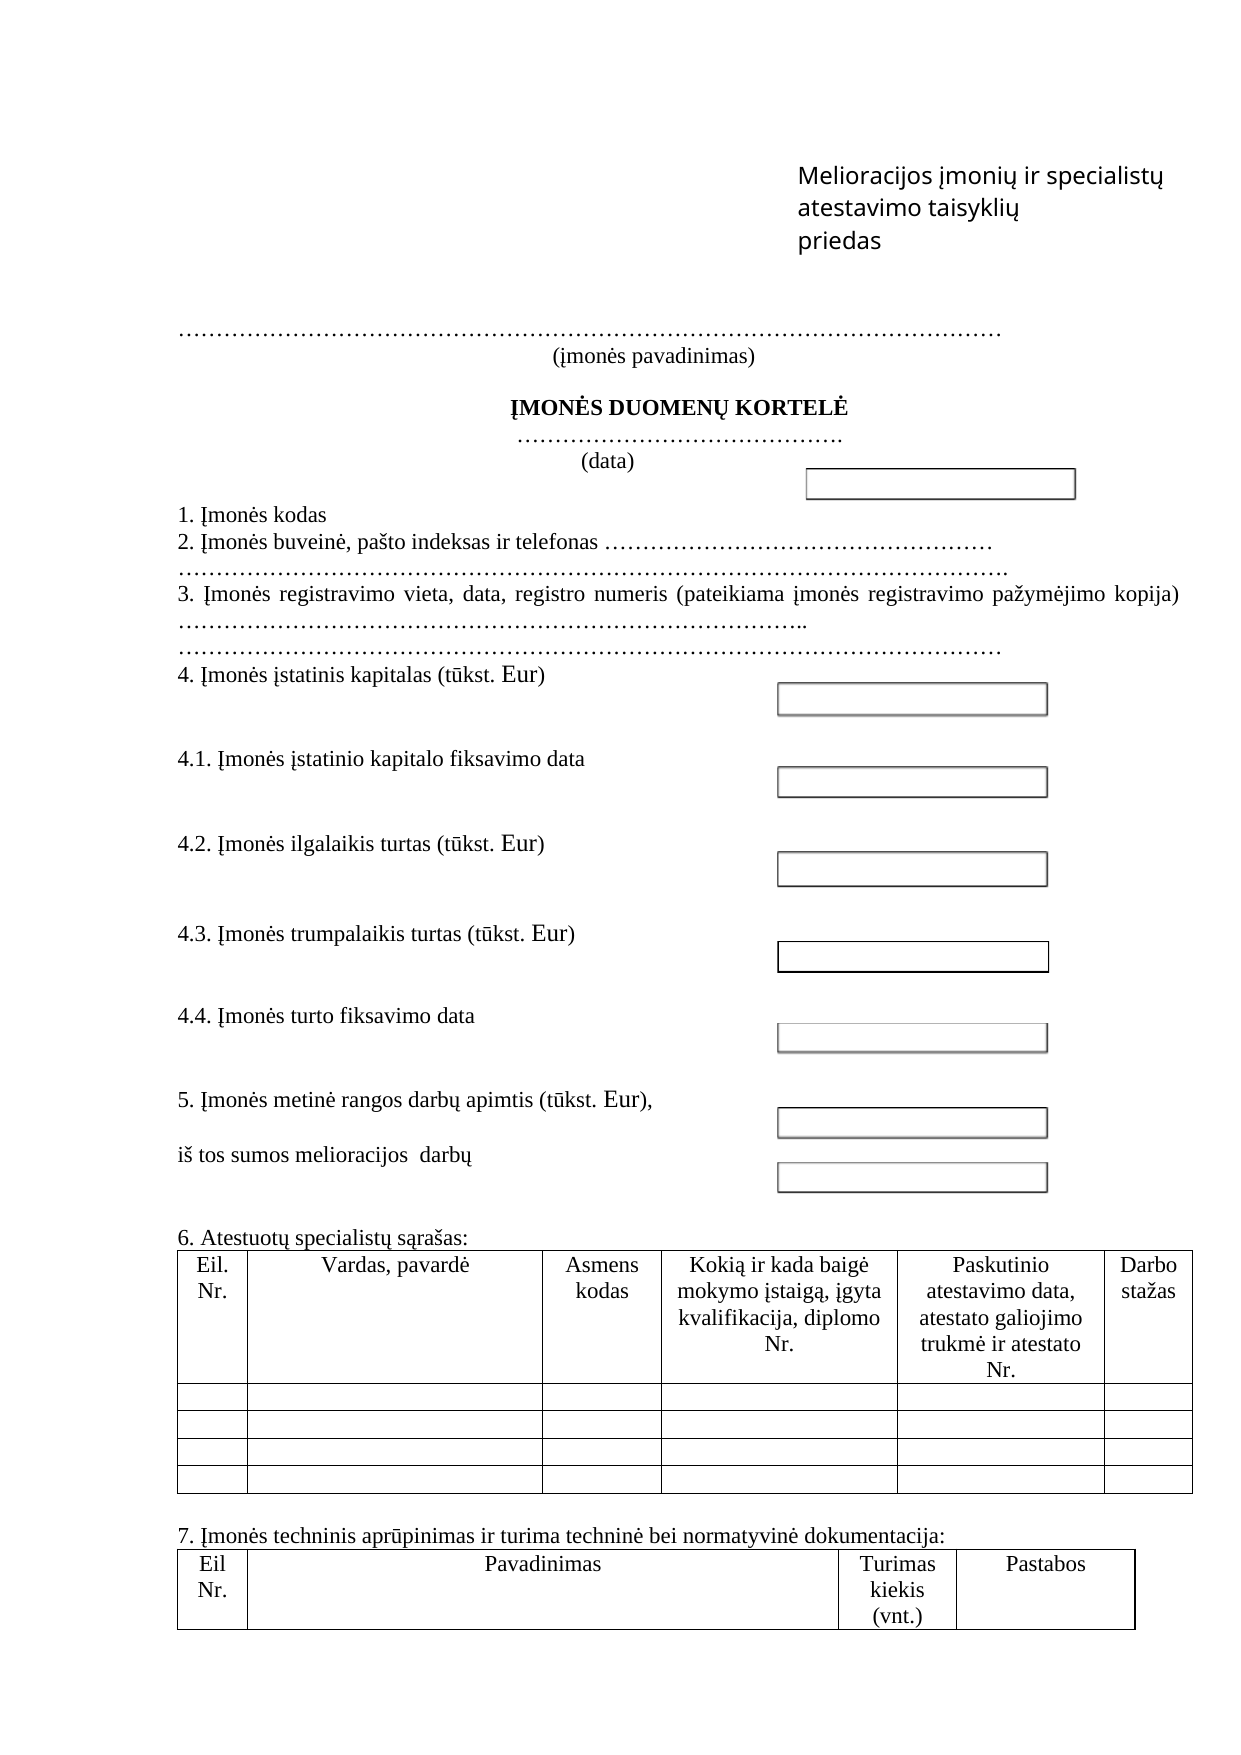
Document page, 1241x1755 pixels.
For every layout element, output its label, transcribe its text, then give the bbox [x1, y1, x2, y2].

table_cell [1105, 1411, 1192, 1438]
text priedas [797, 224, 1181, 256]
table_cell [543, 1439, 661, 1465]
text (įmonės pavadinimas) [177, 342, 1181, 368]
text ……………………………………………………………………………………………… [177, 633, 1181, 659]
text 4.4. Įmonės turto fiksavimo data [177, 1002, 1181, 1056]
text 1. Įmonės kodas [177, 501, 1181, 528]
table_cell [248, 1466, 542, 1492]
table_cell [1105, 1384, 1192, 1410]
text ……………………………………………………………………………………………… [177, 315, 1181, 342]
table_cell [178, 1384, 247, 1410]
table_cell [248, 1439, 542, 1465]
table_header Eil. Nr. [178, 1251, 247, 1383]
table_cell [898, 1466, 1104, 1492]
text 7. Įmonės techninis aprūpinimas ir turima techninė bei normatyvinė dokumentacija: [177, 1522, 1181, 1548]
table_cell [178, 1439, 247, 1465]
table_cell [662, 1439, 897, 1465]
table_cell [248, 1384, 542, 1410]
table_header Paskutinio atestavimo data, atestato galiojimo trukmė ir atestato Nr. [898, 1251, 1104, 1383]
text 5. Įmonės metinė rangos darbų apimtis (tūkst. Eur), [177, 1084, 1181, 1141]
text 2. Įmonės buveinė, pašto indeksas ir telefonas …………………………………………… [177, 528, 1181, 554]
text Melioracijos įmonių ir specialistų atestavimo taisyklių [797, 159, 1181, 224]
table_cell [248, 1411, 542, 1438]
table_cell [662, 1466, 897, 1492]
text 4.2. Įmonės ilgalaikis turtas (tūkst. Eur) [177, 828, 1181, 889]
table_cell [178, 1466, 247, 1492]
table_header Vardas, pavardė [248, 1251, 542, 1383]
text 4.3. Įmonės trumpalaikis turtas (tūkst. Eur) [177, 918, 1181, 973]
text 6. Atestuotų specialistų sąrašas: [177, 1224, 1181, 1250]
table_header Kokią ir kada baigė mokymo įstaigą, įgyta kvalifikacija, diplomo Nr. [662, 1251, 897, 1383]
table_header Eil Nr. [178, 1550, 247, 1629]
table_header Asmens kodas [543, 1251, 661, 1383]
text ĮMONĖS DUOMENŲ KORTELĖ [177, 394, 1181, 421]
table_cell [543, 1411, 661, 1438]
text 4.1. Įmonės įstatinio kapitalo fiksavimo data [177, 745, 1181, 799]
table_cell [662, 1411, 897, 1438]
text (data) [402, 447, 1181, 501]
table_cell [898, 1384, 1104, 1410]
text 4. Įmonės įstatinis kapitalas (tūkst. Eur) [177, 659, 1181, 719]
table_cell [543, 1384, 661, 1410]
table_cell [898, 1411, 1104, 1438]
table_header Pavadinimas [248, 1550, 838, 1629]
table_header Pastabos [957, 1550, 1134, 1629]
text ………………………………………………………………………………………………. [177, 554, 1181, 580]
table_cell [178, 1411, 247, 1438]
table_header Darbo stažas [1105, 1251, 1192, 1383]
table_header Turimas kiekis (vnt.) [839, 1550, 956, 1629]
table_cell [662, 1384, 897, 1410]
table_cell [1105, 1439, 1192, 1465]
table_cell [898, 1439, 1104, 1465]
text iš tos sumos melioracijos darbų [177, 1141, 1181, 1195]
text 3. Įmonės registravimo vieta, data, registro numeris (pateikiama įmonės registravimo pažymėjimo kopija) ……………………………………………………………………….. [177, 580, 1181, 633]
table_cell [1105, 1466, 1192, 1492]
text ……………………………………. [177, 421, 1181, 447]
table_cell [543, 1466, 661, 1492]
